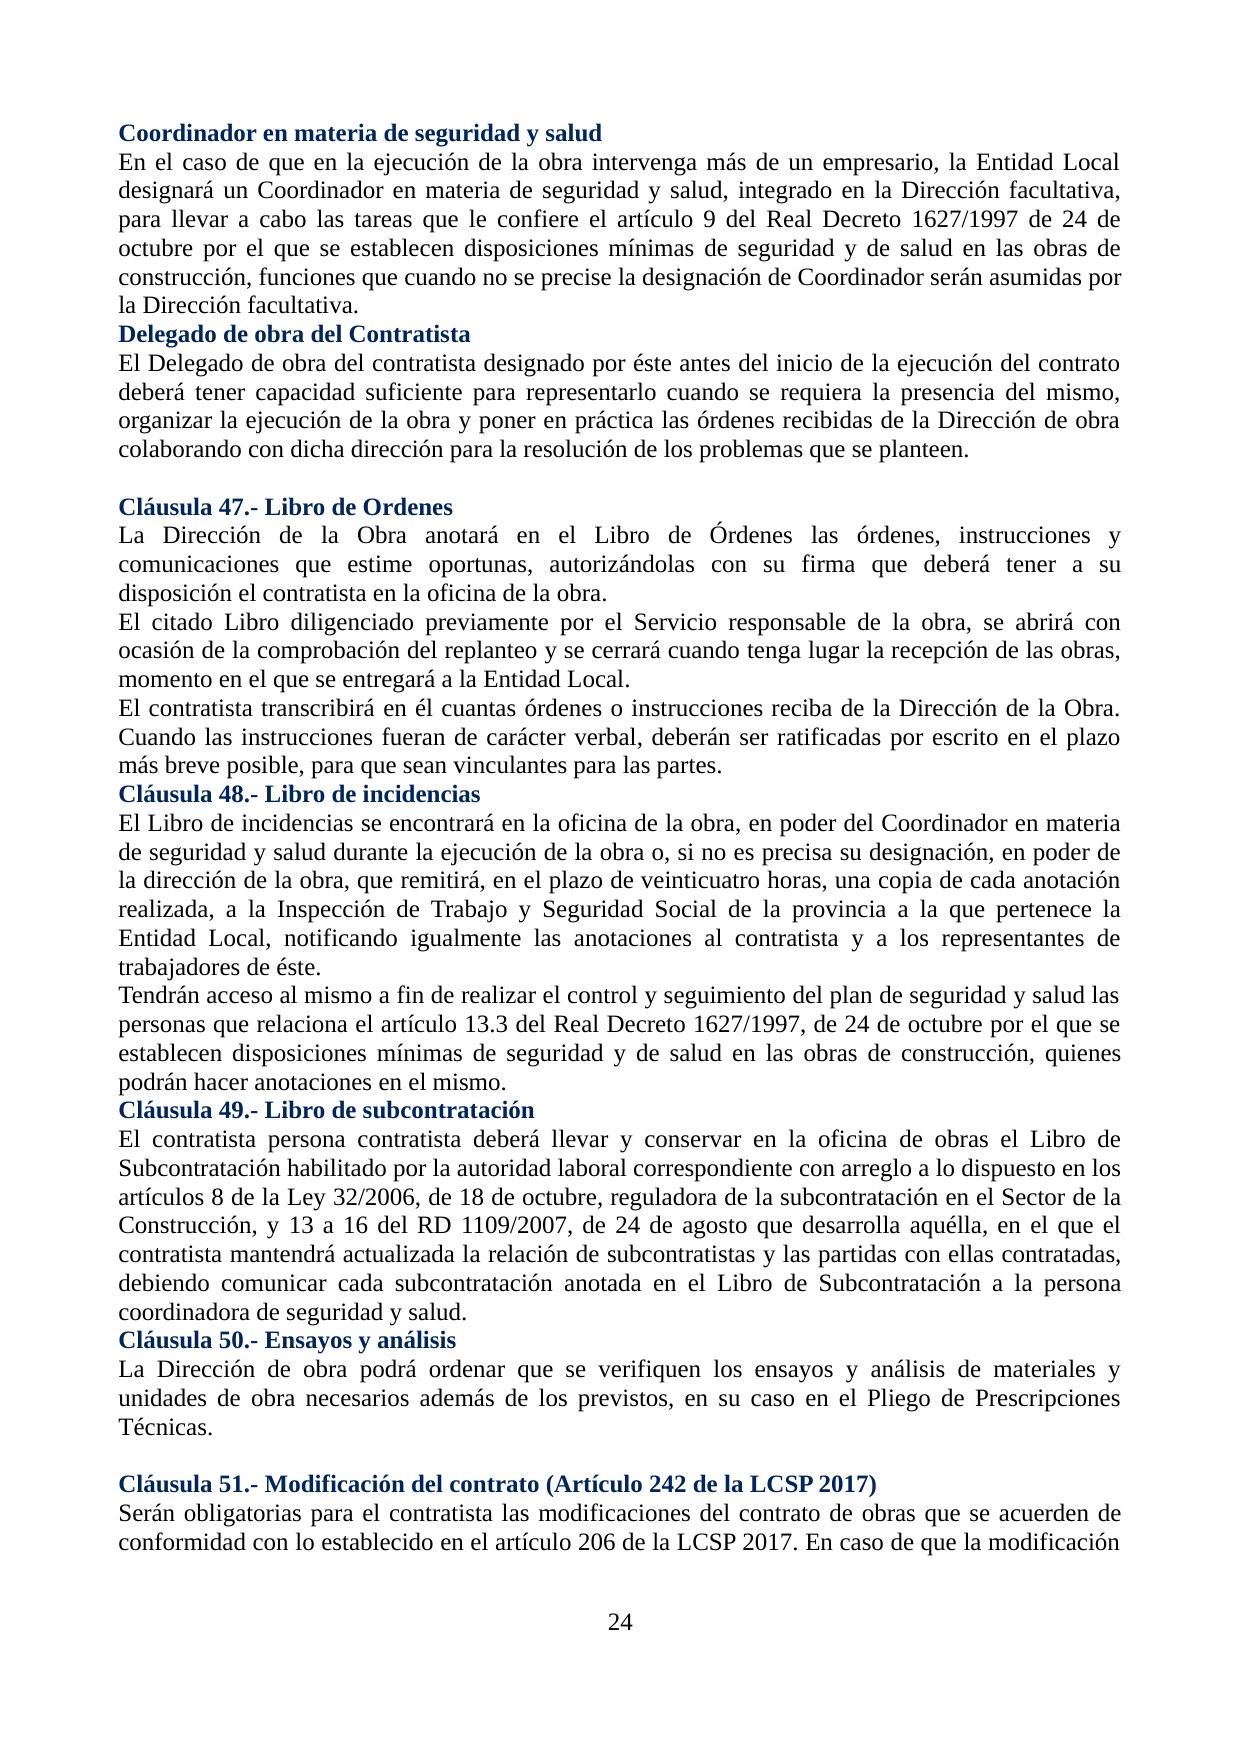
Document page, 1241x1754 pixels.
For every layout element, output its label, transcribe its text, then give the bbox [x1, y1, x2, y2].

text El citado Libro diligenciado previamente por el Servicio responsable de la obra, se abrirá con ocasión de la comprobación del replanteo y se cerrará cuando tenga lugar la recepción de las obras, momento en el que se entregará a la Entidad Local. [118, 607, 1122, 693]
text La Dirección de obra podrá ordenar que se verifiquen los ensayos y análisis de materiales y unidades de obra necesarios además de los previstos, en su caso en el Pliego de Prescripciones Técnicas. [118, 1354, 1122, 1441]
text El contratista persona contratista deberá llevar y conservar en la oficina de obras el Libro de Subcontratación habilitado por la autoridad laboral correspondiente con arreglo a lo dispuesto en los artículos 8 de la Ley 32/2006, de 18 de octubre, reguladora de la subcontratación en el Sector de la Construcción, y 13 a 16 del RD 1109/2007, de 24 de agosto que desarrolla aquélla, en el que el contratista mantendrá actualizada la relación de subcontratistas y las partidas con ellas contratadas, debiendo comunicar cada subcontratación anotada en el Libro de Subcontratación a la persona coordinadora de seguridad y salud. [118, 1124, 1122, 1326]
text Cláusula 48.- Libro de incidencias [118, 779, 1122, 808]
text Serán obligatorias para el contratista las modificaciones del contrato de obras que se acuerden de conformidad con lo establecido en el artículo 206 de la LCSP 2017. En caso de que la modificación [118, 1498, 1122, 1556]
text Tendrán acceso al mismo a fin de realizar el control y seguimiento del plan de seguridad y salud las personas que relaciona el artículo 13.3 del Real Decreto 1627/1997, de 24 de octubre por el que se establecen disposiciones mínimas de seguridad y de salud en las obras de construcción, quienes podrán hacer anotaciones en el mismo. [118, 981, 1122, 1096]
text El contratista transcribirá en él cuantas órdenes o instrucciones reciba de la Dirección de la Obra. Cuando las instrucciones fueran de carácter verbal, deberán ser ratificadas por escrito en el plazo más breve posible, para que sean vinculantes para las partes. [118, 693, 1122, 779]
text la Dirección facultativa. [118, 291, 1122, 319]
text La Dirección de la Obra anotará en el Libro de Órdenes las órdenes, instrucciones y comunicaciones que estime oportunas, autorizándolas con su firma que deberá tener a su disposición el contratista en la oficina de la obra. [118, 521, 1122, 607]
text Coordinador en materia de seguridad y salud [118, 118, 1122, 147]
text Cláusula 49.- Libro de subcontratación [118, 1096, 1122, 1124]
text Delegado de obra del Contratista [118, 319, 1122, 348]
text Cláusula 50.- Ensayos y análisis [118, 1326, 1122, 1354]
text En el caso de que en la ejecución de la obra intervenga más de un empresario, la Entidad Local designará un Coordinador en materia de seguridad y salud, integrado en la Dirección facultativa, para llevar a cabo las tareas que le confiere el artículo 9 del Real Decreto 1627/1997 de 24 de octubre por el que se establecen disposiciones mínimas de seguridad y de salud en las obras de construcción, funciones que cuando no se precise la designación de Coordinador serán asumidas por [118, 147, 1122, 291]
text El Delegado de obra del contratista designado por éste antes del inicio de la ejecución del contrato deberá tener capacidad suficiente para representarlo cuando se requiera la presencia del mismo, organizar la ejecución de la obra y poner en práctica las órdenes recibidas de la Dirección de obra colaborando con dicha dirección para la resolución de los problemas que se planteen. [118, 348, 1122, 463]
text Cláusula 51.- Modificación del contrato (Artículo 242 de la LCSP 2017) [118, 1469, 1122, 1498]
text El Libro de incidencias se encontrará en la oficina de la obra, en poder del Coordinador en materia de seguridad y salud durante la ejecución de la obra o, si no es precisa su designación, en poder de la dirección de la obra, que remitirá, en el plazo de veinticuatro horas, una copia de cada anotación realizada, a la Inspección de Trabajo y Seguridad Social de la provincia a la que pertenece la Entidad Local, notificando igualmente las anotaciones al contratista y a los representantes de trabajadores de éste. [118, 808, 1122, 981]
text Cláusula 47.- Libro de Ordenes [118, 492, 1122, 521]
